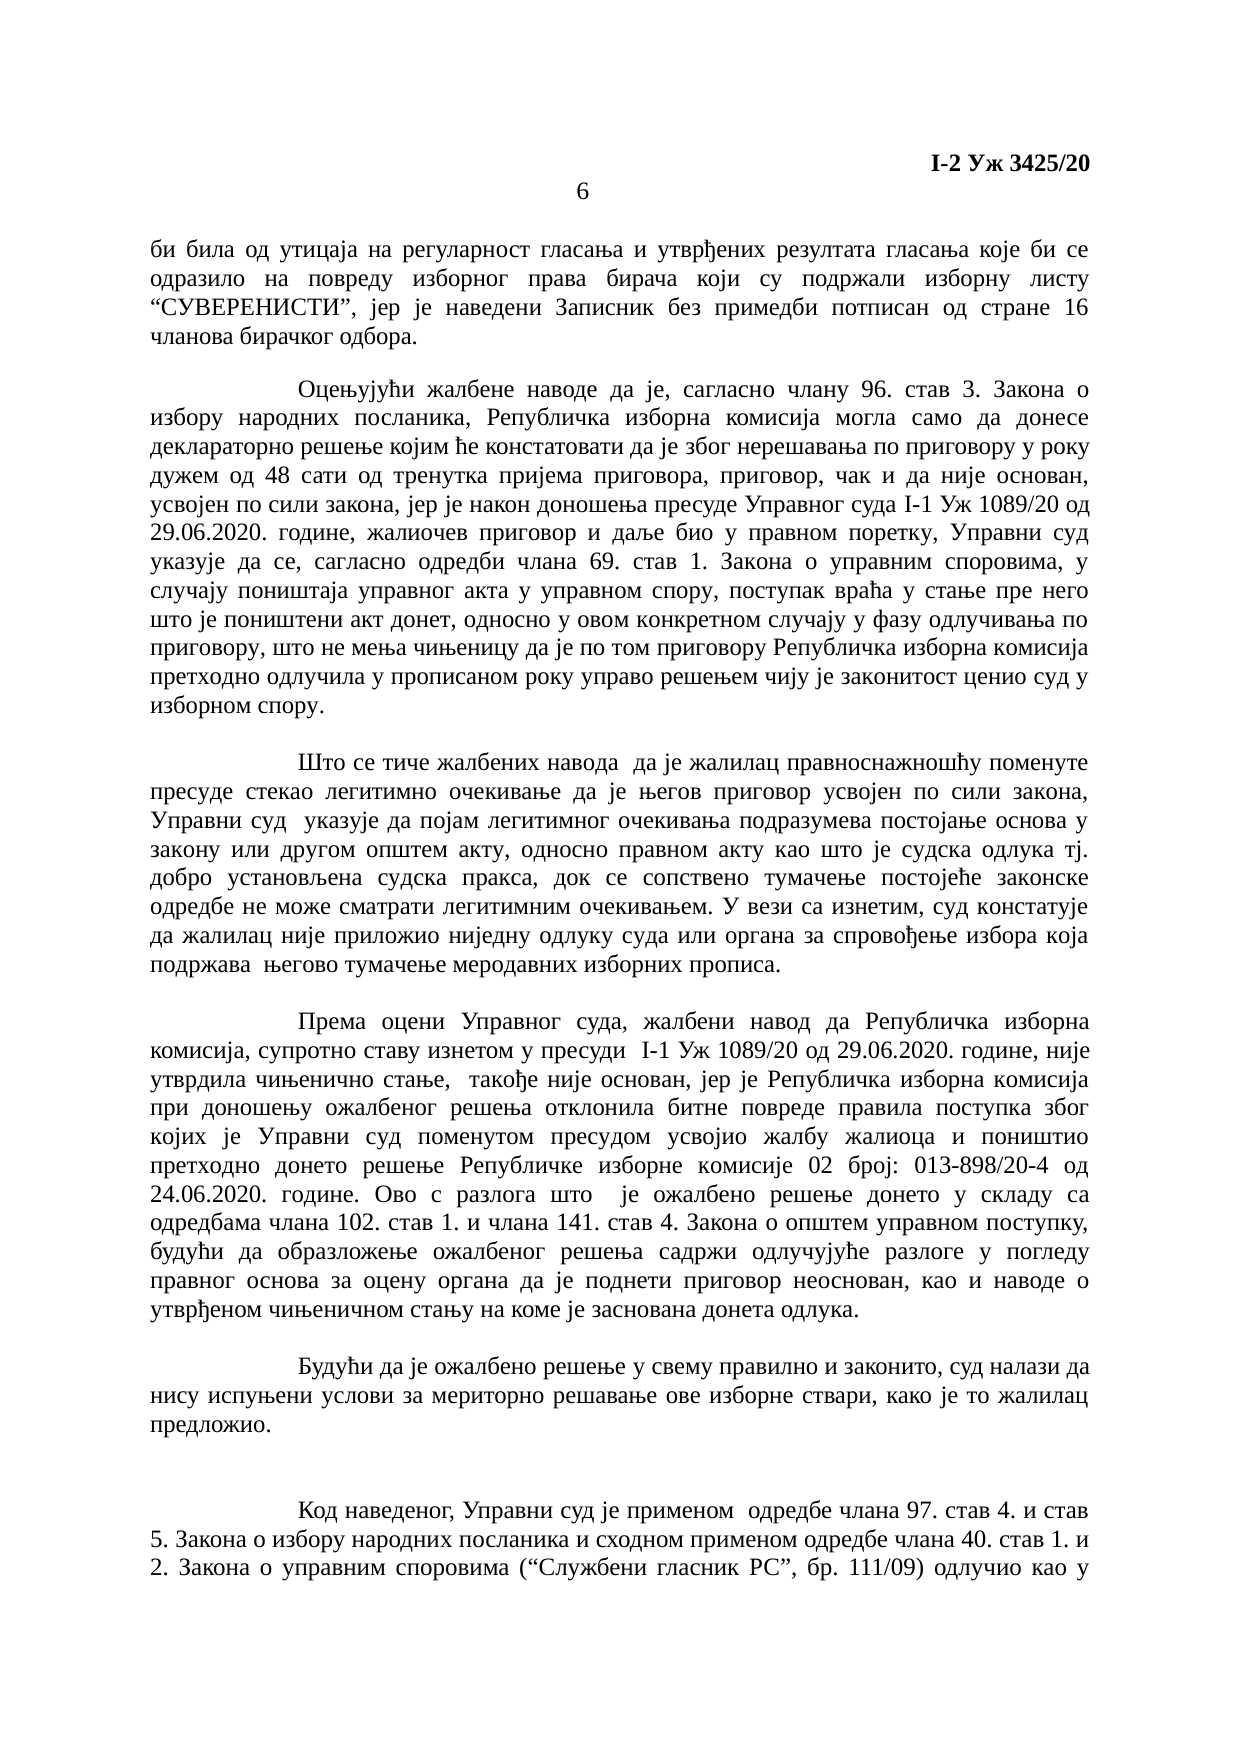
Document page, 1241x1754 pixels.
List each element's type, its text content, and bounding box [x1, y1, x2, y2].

text Оцењујући жалбене наводе да је, сагласно члану 96. став 3. Закона о избору народних посланика, Републичка изборна комисија могла само да донесе деклараторно решење којим ће констатовати да је због нерешавања по приговору у року дужем од 48 сати од тренутка пријема приговора, приговор, чак и да није основан, усвојен по сили закона, јер је након доношења пресуде Управног суда I-1 Уж 1089/20 од 29.06.2020. године, жалиочев приговор и даље био у правном поретку, Управни суд указује да се, сагласно одредби члана 69. став 1. Закона о управним споровима, у случају поништаја управног акта у управном спору, поступак враћа у стање пре него што је поништени акт донет, односно у овом конкретном случају у фазу одлучивања по приговору, што не мења чињеницу да је по том приговору Републичка изборна комисија претходно одлучила у прописаном року управо решењем чију је законитост ценио суд у изборном спору. [150, 374, 1090, 719]
text Будући да је ожалбено решење у свему правилно и законито, суд налази да нису испуњени услови за мериторно решавање ове изборне ствари, како је то жалилац предложио. [150, 1351, 1090, 1437]
text Према оцени Управног суда, жалбени навод да Републичка изборна комисија, супротно ставу изнетом у пресуди I-1 Уж 1089/20 од 29.06.2020. године, није утврдила чињенично стање, такође није основан, јер је Републичка изборна комисија при доношењу ожалбеног решења отклонила битне повреде правила поступка због којих је Управни суд поменутом пресудом усвојио жалбу жалиоца и поништио претходно донето решење Републичке изборне комисије 02 број: 013-898/20-4 од 24.06.2020. године. Ово с разлога што је ожалбено решење донето у складу са одредбама члана 102. став 1. и члана 141. став 4. Закона о општем управном поступку, будући да образложење ожалбеног решења садржи одлучујуће разлоге у погледу правног основа за оцену органа да је поднети приговор неоснован, као и наводе о утврђеном чињеничном стању на коме је заснована донета одлука. [150, 1006, 1090, 1322]
text Што се тиче жалбених навода да је жалилац правноснажношћу поменуте пресуде стекао легитимно очекивање да је његов приговор усвојен по сили закона, Управни суд указује да појам легитимног очекивања подразумева постојање основа у закону или другом општем акту, односно правном акту као што је судска одлука тј. добро установљена судска пракса, док се сопствено тумачење постојеће законске одредбе не може сматрати легитимним очекивањем. У вези са изнетим, суд констатује да жалилац није приложио ниједну одлуку суда или органа за спровођење избора која подржава његово тумачење меродавних изборних прописа. [150, 747, 1090, 977]
text би била од утицаја на регуларност гласања и утврђених резултата гласања које би се одразило на повреду изборног права бирача који су подржали изборну листу “СУВЕРЕНИСТИ”, јер је наведени Записник без примедби потписан од стране 16 чланова бирачког одбора. [150, 234, 1090, 349]
text Код наведеног, Управни суд је применом одредбе члана 97. став 4. и став 5. Закона о избору народних посланика и сходном применом одредбе члана 40. став 1. и 2. Закона о управним споровима (“Службени гласник РС”, бр. 111/09) одлучио као у [150, 1495, 1090, 1581]
